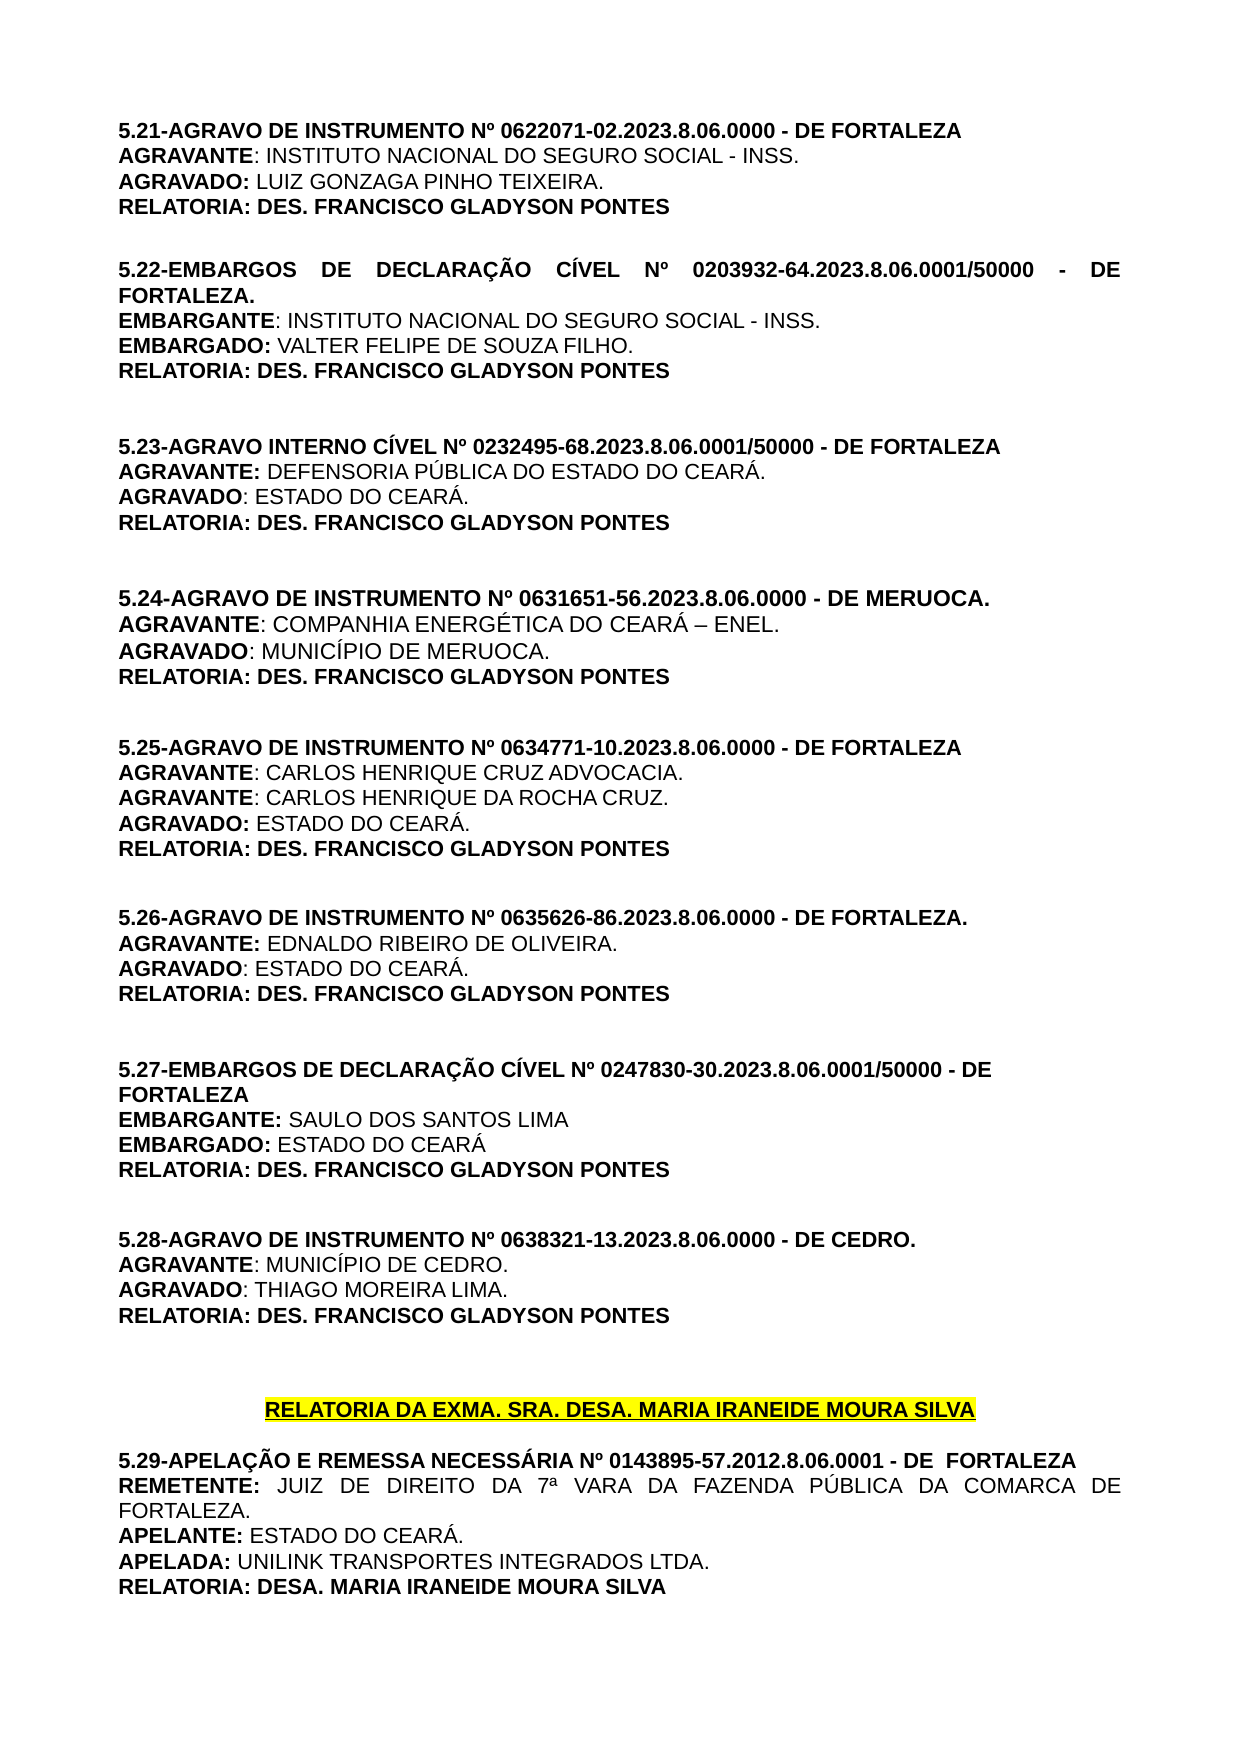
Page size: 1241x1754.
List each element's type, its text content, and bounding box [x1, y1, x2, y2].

text AGRAVANTE: INSTITUTO NACIONAL DO SEGURO SOCIAL - INSS. [118, 143, 1122, 168]
text 5.22-EMBARGOS DE DECLARAÇÃO CÍVEL Nº 0203932-64.2023.8.06.0001/50000 - DE FORTALEZA. [118, 257, 1122, 308]
text 5.27-EMBARGOS DE DECLARAÇÃO CÍVEL Nº 0247830-30.2023.8.06.0001/50000 - DE FORTALEZA [118, 1056, 1122, 1107]
text AGRAVANTE: DEFENSORIA PÚBLICA DO ESTADO DO CEARÁ. [118, 459, 1122, 484]
text AGRAVANTE: EDNALDO RIBEIRO DE OLIVEIRA. [118, 930, 1122, 956]
text EMBARGADO: VALTER FELIPE DE SOUZA FILHO. [118, 333, 1122, 358]
text RELATORIA: DES. FRANCISCO GLADYSON PONTES [118, 1302, 1122, 1328]
text RELATORIA: DES. FRANCISCO GLADYSON PONTES [118, 358, 1122, 383]
text 5.29-APELAÇÃO E REMESSA NECESSÁRIA Nº 0143895-57.2012.8.06.0001 - DE FORTALEZA [118, 1448, 1122, 1473]
text 5.25-AGRAVO DE INSTRUMENTO Nº 0634771-10.2023.8.06.0000 - DE FORTALEZA [118, 735, 1122, 760]
text 5.26-AGRAVO DE INSTRUMENTO Nº 0635626-86.2023.8.06.0000 - DE FORTALEZA. [118, 905, 1122, 930]
text AGRAVANTE: COMPANHIA ENERGÉTICA DO CEARÁ – ENEL. [118, 611, 1122, 638]
text EMBARGADO: ESTADO DO CEARÁ [118, 1132, 1122, 1157]
text AGRAVADO: LUIZ GONZAGA PINHO TEIXEIRA. [118, 168, 1122, 194]
text REMETENTE: JUIZ DE DIREITO DA 7ª VARA DA FAZENDA PÚBLICA DA COMARCA DE FORTALEZA. [118, 1473, 1122, 1523]
text RELATORIA: DES. FRANCISCO GLADYSON PONTES [118, 836, 1122, 861]
text RELATORIA: DES. FRANCISCO GLADYSON PONTES [118, 981, 1122, 1006]
text AGRAVADO: MUNICÍPIO DE MERUOCA. [118, 638, 1122, 664]
text APELADA: UNILINK TRANSPORTES INTEGRADOS LTDA. [118, 1548, 1122, 1574]
text AGRAVADO: ESTADO DO CEARÁ. [118, 956, 1122, 981]
text AGRAVANTE: CARLOS HENRIQUE CRUZ ADVOCACIA. [118, 760, 1122, 785]
text 5.24-AGRAVO DE INSTRUMENTO Nº 0631651-56.2023.8.06.0000 - DE MERUOCA. [118, 585, 1122, 611]
text RELATORIA: DES. FRANCISCO GLADYSON PONTES [118, 664, 1122, 689]
text EMBARGANTE: INSTITUTO NACIONAL DO SEGURO SOCIAL - INSS. [118, 308, 1122, 333]
text EMBARGANTE: SAULO DOS SANTOS LIMA [118, 1107, 1122, 1132]
text 5.23-AGRAVO INTERNO CÍVEL Nº 0232495-68.2023.8.06.0001/50000 - DE FORTALEZA [118, 434, 1122, 459]
text RELATORIA: DES. FRANCISCO GLADYSON PONTES [118, 509, 1122, 534]
text AGRAVADO: ESTADO DO CEARÁ. [118, 484, 1122, 509]
text RELATORIA: DESA. MARIA IRANEIDE MOURA SILVA [118, 1574, 1122, 1599]
text RELATORIA: DES. FRANCISCO GLADYSON PONTES [118, 194, 1122, 219]
text AGRAVADO: THIAGO MOREIRA LIMA. [118, 1277, 1122, 1302]
text APELANTE: ESTADO DO CEARÁ. [118, 1523, 1122, 1548]
text 5.21-AGRAVO DE INSTRUMENTO Nº 0622071-02.2023.8.06.0000 - DE FORTALEZA [118, 118, 1122, 143]
text RELATORIA DA EXMA. SRA. DESA. MARIA IRANEIDE MOURA SILVA [118, 1397, 1122, 1422]
text AGRAVANTE: CARLOS HENRIQUE DA ROCHA CRUZ. [118, 785, 1122, 810]
text AGRAVANTE: MUNICÍPIO DE CEDRO. [118, 1252, 1122, 1277]
text AGRAVADO: ESTADO DO CEARÁ. [118, 810, 1122, 836]
text RELATORIA: DES. FRANCISCO GLADYSON PONTES [118, 1157, 1122, 1182]
text 5.28-AGRAVO DE INSTRUMENTO Nº 0638321-13.2023.8.06.0000 - DE CEDRO. [118, 1227, 1122, 1252]
